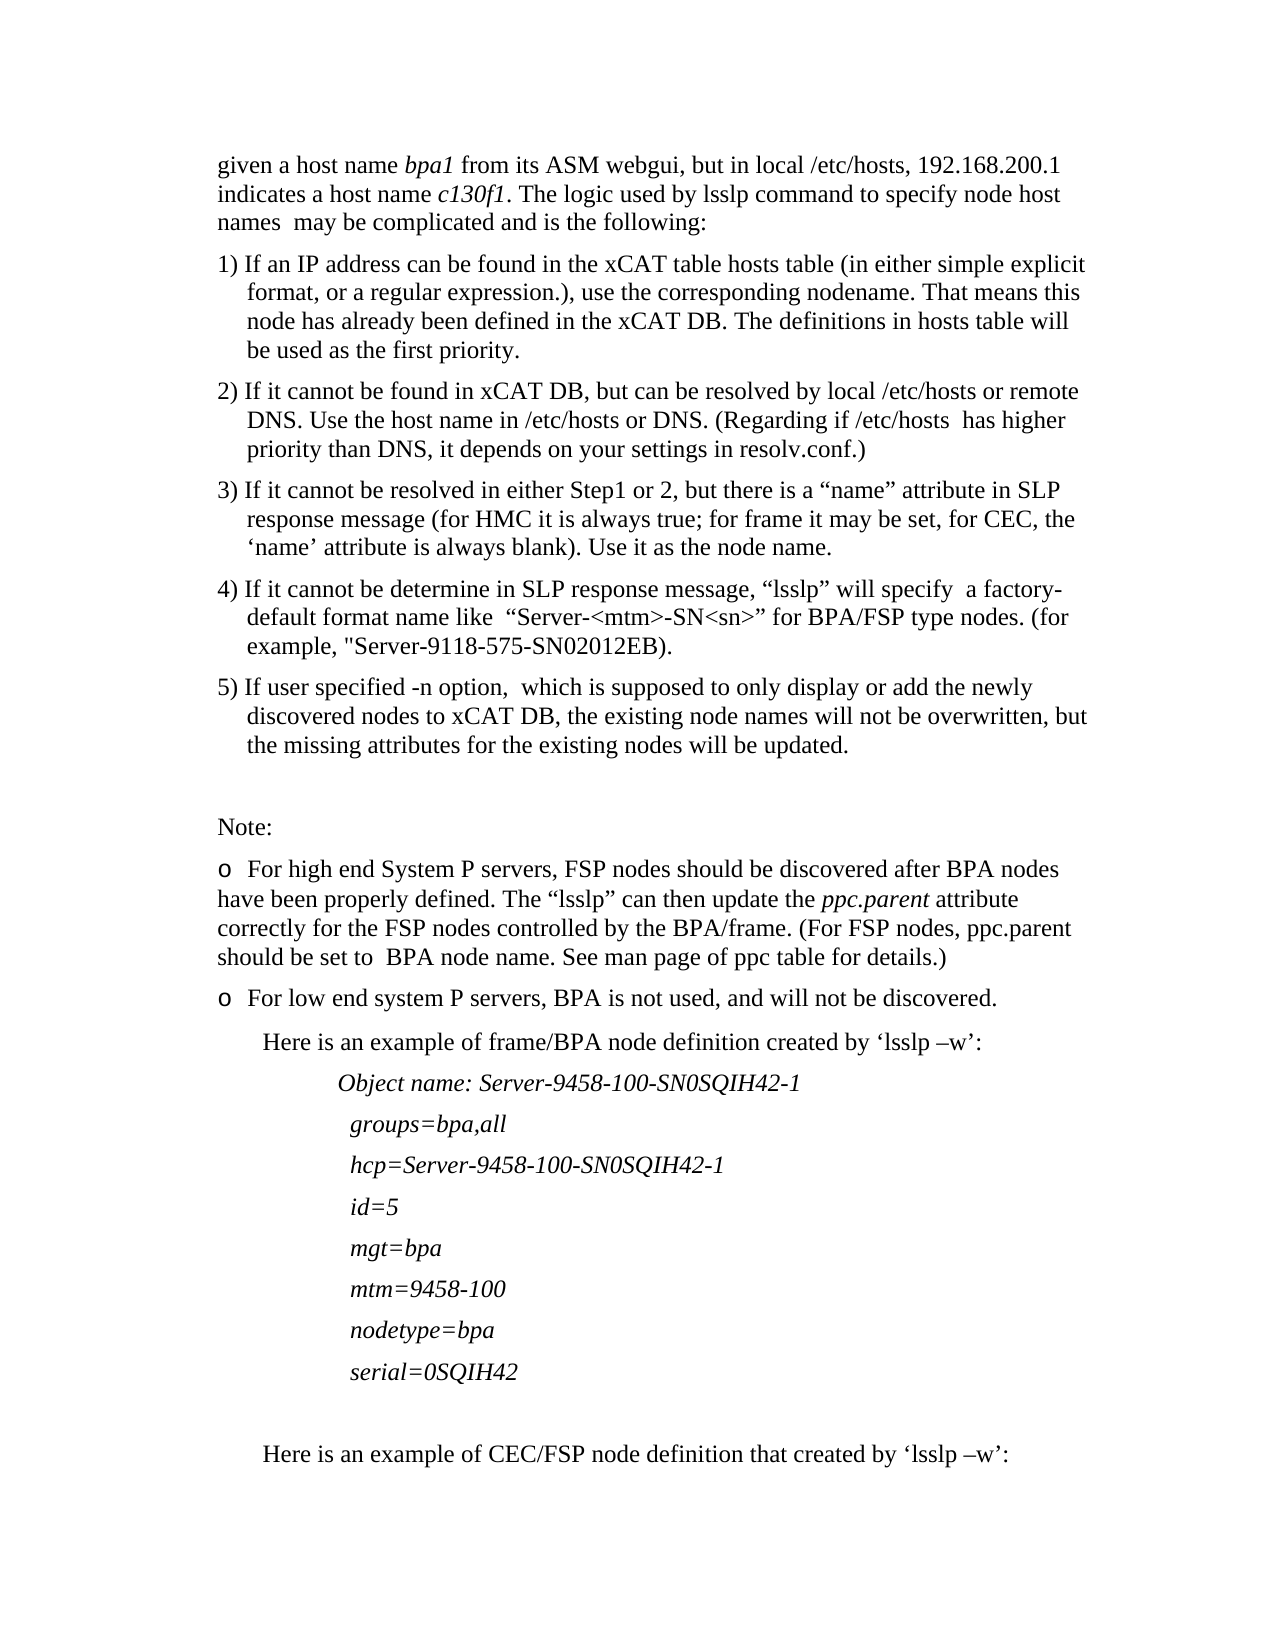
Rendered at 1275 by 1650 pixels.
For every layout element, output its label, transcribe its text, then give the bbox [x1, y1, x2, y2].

text Object name: Server-9458-100-SN0SQIH42-1 [337, 1068, 1087, 1097]
text o For low end system P servers, BPA is not used, and will not be discovered. [217, 983, 1087, 1014]
text mgt=bpa [337, 1233, 1087, 1262]
text 2) If it cannot be found in xCAT DB, but can be resolved by local /etc/hosts or remote DNS. Use the host name in /etc/hosts or DNS. (Regarding if /etc/hosts has higher priority than DNS, it depends on your settings in resolv.conf.) [217, 376, 1087, 462]
text 3) If it cannot be resolved in either Step1 or 2, but there is a “name” attribute in SLP response message (for HMC it is always true; for frame it may be set, for CEC, the ‘name’ attribute is always blank). Use it as the node name. [217, 475, 1087, 561]
text id=5 [337, 1192, 1087, 1220]
text hcp=Server-9458-100-SN0SQIH42-1 [337, 1150, 1087, 1179]
text Here is an example of CEC/FSP node definition that created by ‘lsslp –w’: [262, 1439, 1087, 1468]
text o For high end System P servers, FSP nodes should be discovered after BPA nodes have been properly defined. The “lsslp” can then update the ppc.parent attribute correctly for the FSP nodes controlled by the BPA/frame. (For FSP nodes, ppc.parent should be set to BPA node name. See man page of ppc table for details.) [217, 854, 1087, 971]
text nodetype=bpa [337, 1315, 1087, 1344]
text given a host name bpa1 from its ASM webgui, but in local /etc/hosts, 192.168.200.1 indicates a host name c130f1. The logic used by lsslp command to specify node host names may be complicated and is the following: [217, 150, 1087, 236]
text Here is an example of frame/BPA node definition created by ‘lsslp –w’: [262, 1027, 1087, 1055]
text 4) If it cannot be determine in SLP response message, “lsslp” will specify a factory-default format name like “Server-<mtm>-SN<sn>” for BPA/FSP type nodes. (for example, "Server-9118-575-SN02012EB). [217, 574, 1087, 660]
text serial=0SQIH42 [337, 1357, 1087, 1385]
text Note: [217, 812, 1087, 841]
text groups=bpa,all [337, 1109, 1087, 1138]
text 5) If user specified -n option, which is supposed to only display or add the newly discovered nodes to xCAT DB, the existing node names will not be overwritten, but the missing attributes for the existing nodes will be updated. [217, 672, 1087, 759]
text 1) If an IP address can be found in the xCAT table hosts table (in either simple explicit format, or a regular expression.), use the corresponding nodename. That means this node has already been defined in the xCAT DB. The definitions in hosts table will be used as the first priority. [217, 249, 1087, 364]
text mtm=9458-100 [337, 1274, 1087, 1303]
